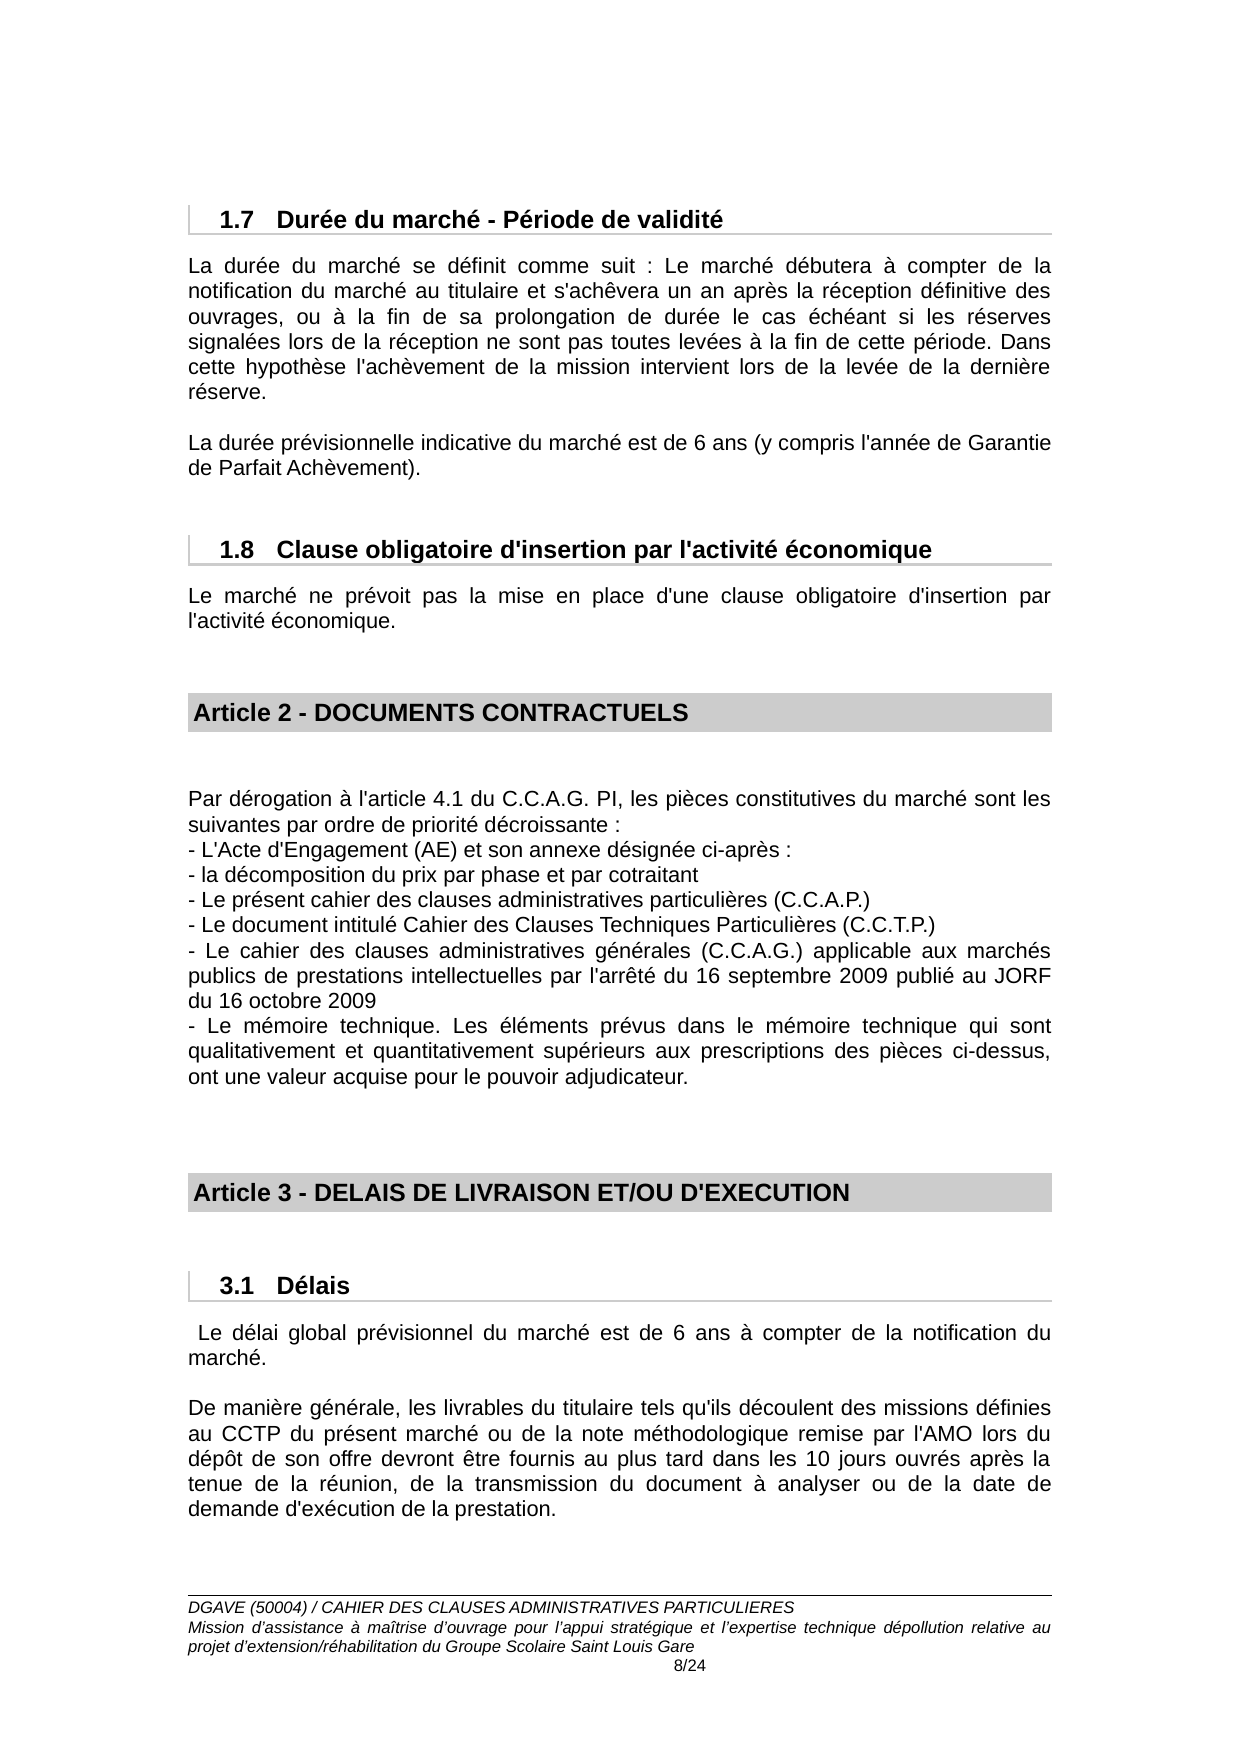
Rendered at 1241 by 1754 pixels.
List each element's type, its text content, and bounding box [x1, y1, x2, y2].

text Le marché ne prévoit pas la mise en place d'une clause obligatoire d'insertion par l'activité économique. [188, 583, 1052, 634]
subtitle Délais [190, 1271, 1052, 1300]
subtitle Durée du marché - Période de validité [188, 204, 1052, 233]
text - L'Acte d'Engagement (AE) et son annexe désignée ci-après : [188, 837, 1052, 862]
text Le délai global prévisionnel du marché est de 6 ans à compter de la notification du marché. [188, 1319, 1052, 1370]
text - la décomposition du prix par phase et par cotraitant [188, 862, 1052, 887]
text - Le cahier des clauses administratives générales (C.C.A.G.) applicable aux marchés publics de prestations intellectuelles par l'arrêté du 16 septembre 2009 publié au JORF du 16 octobre 2009 [188, 938, 1052, 1013]
subtitle Clause obligatoire d'insertion par l'activité économique [190, 535, 1052, 563]
text La durée du marché se définit comme suit : Le marché débutera à compter de la notification du marché au titulaire et s'achêvera un an après la réception définitive des ouvrages, ou à la fin de sa prolongation de durée le cas échéant si les réserves signalées lors de la réception ne sont pas toutes levées à la fin de cette période. Dans cette hypothèse l'achèvement de la mission intervient lors de la levée de la dernière réserve. [188, 253, 1052, 404]
text La durée prévisionnelle indicative du marché est de 6 ans (y compris l'année de Garantie de Parfait Achèvement). [188, 429, 1052, 480]
text - Le présent cahier des clauses administratives particulières (C.C.A.P.) [188, 887, 1052, 912]
text - Le mémoire technique. Les éléments prévus dans le mémoire technique qui sont qualitativement et quantitativement supérieurs aux prescriptions des pièces ci-dessus, ont une valeur acquise pour le pouvoir adjudicateur. [188, 1013, 1052, 1089]
text - Le document intitulé Cahier des Clauses Techniques Particulières (C.C.T.P.) [188, 912, 1052, 938]
subtitle DOCUMENTS CONTRACTUELS [190, 695, 1050, 729]
text De manière générale, les livrables du titulaire tels qu'ils découlent des missions définies au CCTP du présent marché ou de la note méthodologique remise par l'AMO lors du dépôt de son offre devront être fournis au plus tard dans les 10 jours ouvrés après la tenue de la réunion, de la transmission du document à analyser ou de la date de demande d'exécution de la prestation. [188, 1395, 1052, 1521]
subtitle DELAIS DE LIVRAISON ET/OU D'EXECUTION [190, 1175, 1050, 1210]
text Par dérogation à l'article 4.1 du C.C.A.G. PI, les pièces constitutives du marché sont les suivantes par ordre de priorité décroissante : [188, 786, 1052, 837]
